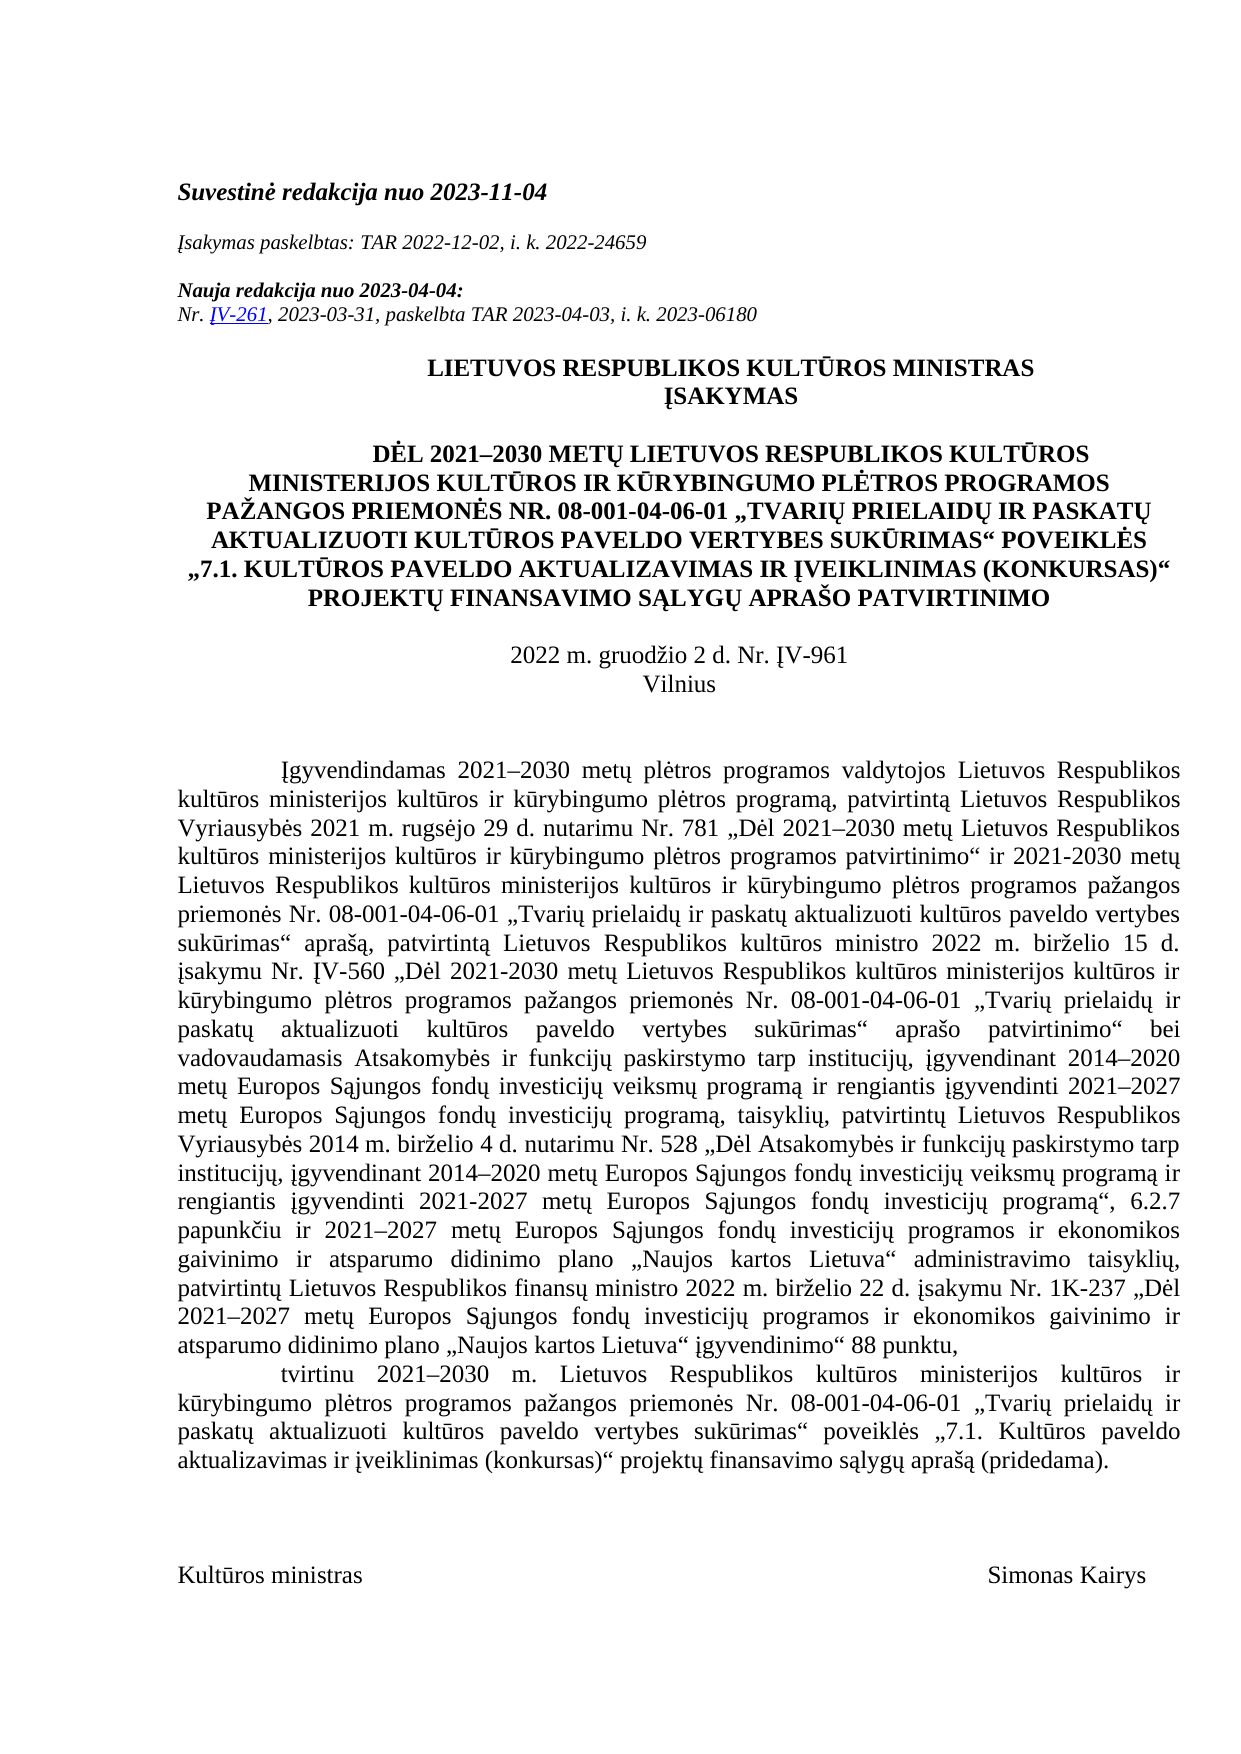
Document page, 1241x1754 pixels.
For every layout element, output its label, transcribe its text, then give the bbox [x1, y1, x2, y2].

text ĮSAKYMAS [177, 381, 1181, 410]
text LIETUVOS RESPUBLIKOS KULTŪROS MINISTRAS [177, 353, 1181, 381]
text Įsakymas paskelbtas: TAR 2022-12-02, i. k. 2022-24659 [177, 230, 1181, 254]
text Nr. ĮV-261, 2023-03-31, paskelbta TAR 2023-04-03, i. k. 2023-06180 [177, 302, 1181, 326]
text Suvestinė redakcija nuo 2023-11-04 [177, 177, 1181, 206]
text Kultūros ministras Simonas Kairys [177, 1560, 1181, 1589]
text Įgyvendindamas 2021–2030 metų plėtros programos valdytojos Lietuvos Respublikos kultūros ministerijos kultūros ir kūrybingumo plėtros programą, patvirtintą Lietuvos Respublikos Vyriausybės 2021 m. rugsėjo 29 d. nutarimu Nr. 781 „Dėl 2021–2030 metų Lietuvos Respublikos kultūros ministerijos kultūros ir kūrybingumo plėtros programos patvirtinimo“ ir 2021-2030 metų Lietuvos Respublikos kultūros ministerijos kultūros ir kūrybingumo plėtros programos pažangos priemonės Nr. 08-001-04-06-01 „Tvarių prielaidų ir paskatų aktualizuoti kultūros paveldo vertybes sukūrimas“ aprašą, patvirtintą Lietuvos Respublikos kultūros ministro 2022 m. birželio 15 d. įsakymu Nr. ĮV-560 „Dėl 2021-2030 metų Lietuvos Respublikos kultūros ministerijos kultūros ir kūrybingumo plėtros programos pažangos priemonės Nr. 08-001-04-06-01 „Tvarių prielaidų ir paskatų aktualizuoti kultūros paveldo vertybes sukūrimas“ aprašo patvirtinimo“ bei vadovaudamasis Atsakomybės ir funkcijų paskirstymo tarp institucijų, įgyvendinant 2014–2020 metų Europos Sąjungos fondų investicijų veiksmų programą ir rengiantis įgyvendinti 2021–2027 metų Europos Sąjungos fondų investicijų programą, taisyklių, patvirtintų Lietuvos Respublikos Vyriausybės 2014 m. birželio 4 d. nutarimu Nr. 528 „Dėl Atsakomybės ir funkcijų paskirstymo tarp institucijų, įgyvendinant 2014–2020 metų Europos Sąjungos fondų investicijų veiksmų programą ir rengiantis įgyvendinti 2021-2027 metų Europos Sąjungos fondų investicijų programą“, 6.2.7 papunkčiu ir 2021–2027 metų Europos Sąjungos fondų investicijų programos ir ekonomikos gaivinimo ir atsparumo didinimo plano „Naujos kartos Lietuva“ administravimo taisyklių, patvirtintų Lietuvos Respublikos finansų ministro 2022 m. birželio 22 d. įsakymu Nr. 1K-237 „Dėl 2021–2027 metų Europos Sąjungos fondų investicijų programos ir ekonomikos gaivinimo ir atsparumo didinimo plano „Naujos kartos Lietuva“ įgyvendinimo“ 88 punktu, [177, 755, 1181, 1359]
text 2022 m. gruodžio 2 d. Nr. ĮV-961 [177, 640, 1181, 669]
text DĖL 2021–2030 METŲ LIETUVOS RESPUBLIKOS KULTŪROS MINISTERIJOS KULTŪROS IR KŪRYBINGUMO PLĖTROS PROGRAMOS PAŽANGOS PRIEMONĖS NR. 08-001-04-06-01 „TVARIŲ PRIELAIDŲ IR PASKATŲ AKTUALIZUOTI KULTŪROS PAVELDO VERTYBES SUKŪRIMAS“ POVEIKLĖS „7.1. KULTŪROS PAVELDO AKTUALIZAVIMAS IR ĮVEIKLINIMAS (KONKURSAS)“ PROJEKTŲ FINANSAVIMO SĄLYGŲ APRAŠO PATVIRTINIMO [177, 439, 1181, 611]
text tvirtinu 2021–2030 m. Lietuvos Respublikos kultūros ministerijos kultūros ir kūrybingumo plėtros programos pažangos priemonės Nr. 08-001-04-06-01 „Tvarių prielaidų ir paskatų aktualizuoti kultūros paveldo vertybes sukūrimas“ poveiklės „7.1. Kultūros paveldo aktualizavimas ir įveiklinimas (konkursas)“ projektų finansavimo sąlygų aprašą (pridedama). [177, 1359, 1181, 1474]
text Nauja redakcija nuo 2023-04-04: [177, 278, 1181, 302]
text Vilnius [177, 669, 1181, 698]
